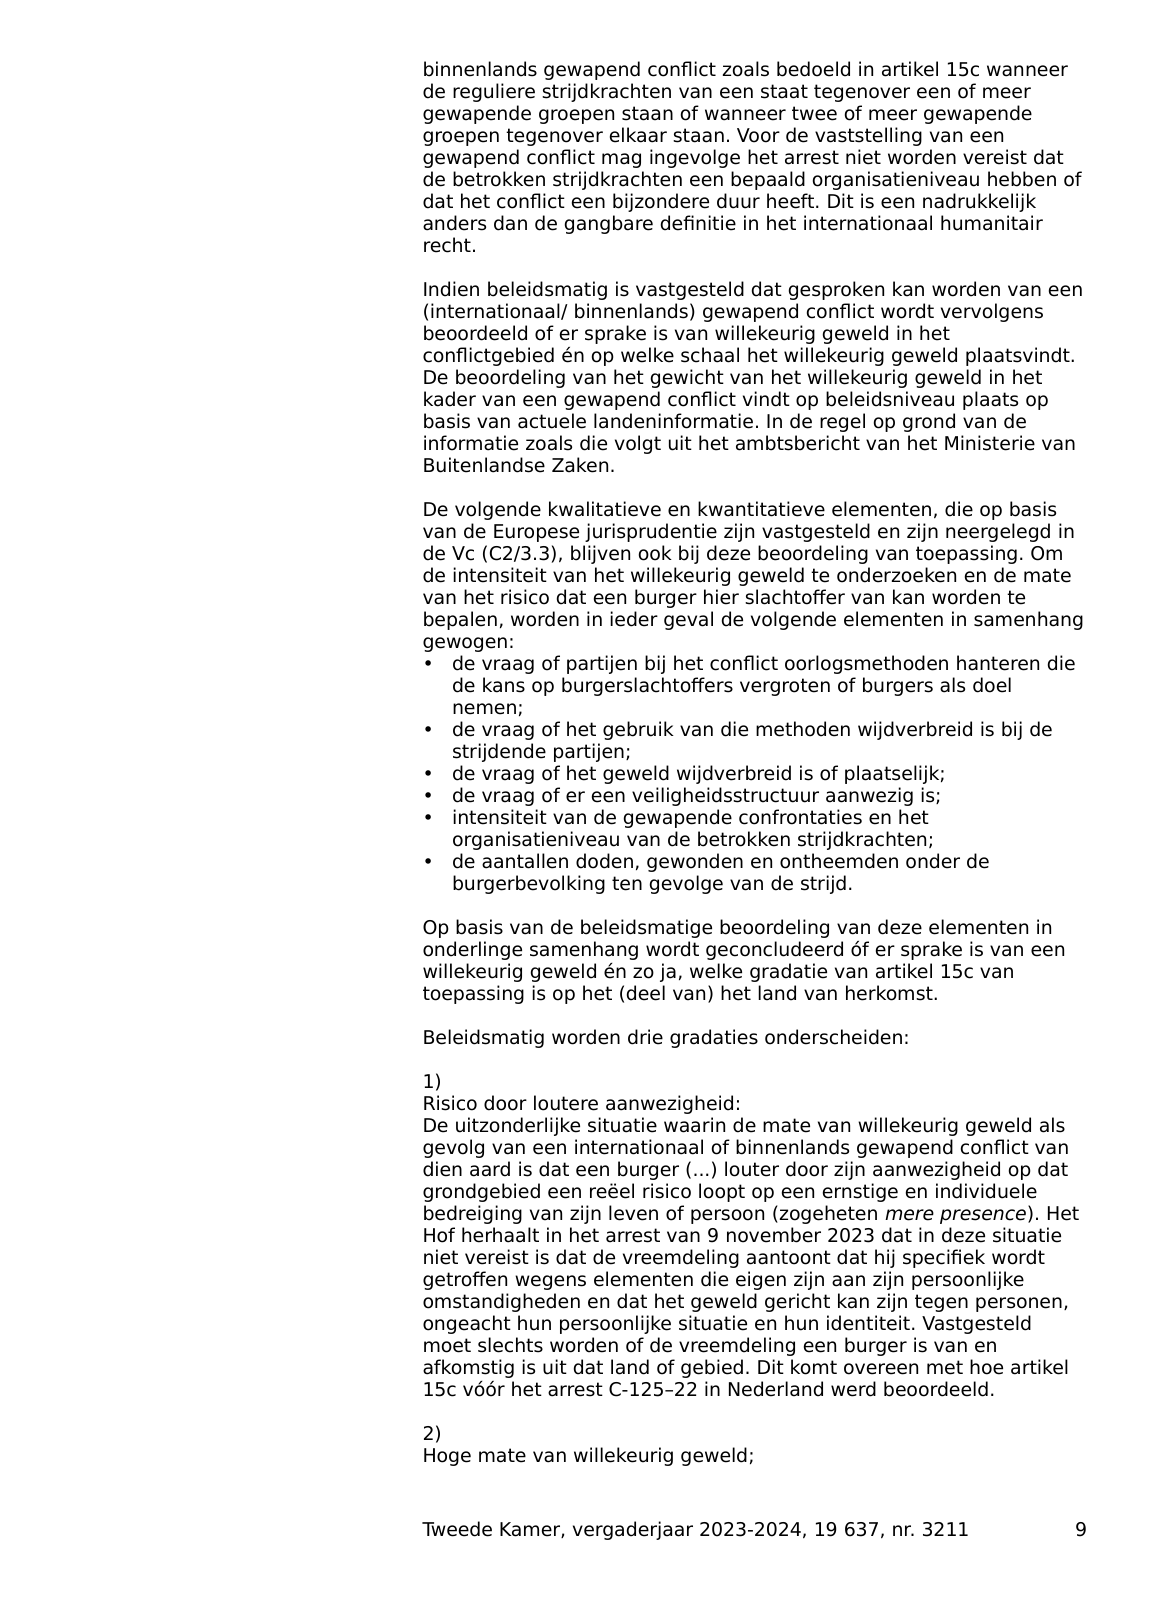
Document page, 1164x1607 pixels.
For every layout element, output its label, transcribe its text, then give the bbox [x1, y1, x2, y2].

text • de vraag of het gebruik van die methoden wijdverbreid is bij de strijdende partijen; [422, 719, 1087, 763]
text Hoge mate van willekeurig geweld; [422, 1445, 1087, 1467]
text De volgende kwalitatieve en kwantitatieve elementen, die op basis van de Europese jurisprudentie zijn vastgesteld en zijn neergelegd in de Vc (C2/3.3), blijven ook bij deze beoordeling van toepassing. Om de intensiteit van het willekeurig geweld te onderzoeken en de mate van het risico dat een burger hier slachtoffer van kan worden te bepalen, worden in ieder geval de volgende elementen in samenhang gewogen: [422, 499, 1087, 653]
text • de vraag of het geweld wijdverbreid is of plaatselijk; [422, 763, 1087, 785]
text Risico door loutere aanwezigheid: [422, 1093, 1087, 1115]
text Op basis van de beleidsmatige beoordeling van deze elementen in onderlinge samenhang wordt geconcludeerd óf er sprake is van een willekeurig geweld én zo ja, welke gradatie van artikel 15c van toepassing is op het (deel van) het land van herkomst. [422, 917, 1087, 1005]
text • de aantallen doden, gewonden en ontheemden onder de burgerbevolking ten gevolge van de strijd. [422, 851, 1087, 895]
text binnenlands gewapend conflict zoals bedoeld in artikel 15c wanneer de reguliere strijdkrachten van een staat tegenover een of meer gewapende groepen staan of wanneer twee of meer gewapende groepen tegenover elkaar staan. Voor de vaststelling van een gewapend conflict mag ingevolge het arrest niet worden vereist dat de betrokken strijdkrachten een bepaald organisatieniveau hebben of dat het conflict een bijzondere duur heeft. Dit is een nadrukkelijk anders dan de gangbare definitie in het internationaal humanitair recht. [422, 59, 1087, 257]
text De uitzonderlijke situatie waarin de mate van willekeurig geweld als gevolg van een internationaal of binnenlands gewapend conflict van dien aard is dat een burger (...) louter door zijn aanwezigheid op dat grondgebied een reëel risico loopt op een ernstige en individuele bedreiging van zijn leven of persoon (zogeheten mere presence). Het Hof herhaalt in het arrest van 9 november 2023 dat in deze situatie niet vereist is dat de vreemdeling aantoont dat hij specifiek wordt getroffen wegens elementen die eigen zijn aan zijn persoonlijke omstandigheden en dat het geweld gericht kan zijn tegen personen, ongeacht hun persoonlijke situatie en hun identiteit. Vastgesteld moet slechts worden of de vreemdeling een burger is van en afkomstig is uit dat land of gebied. Dit komt overeen met hoe artikel 15c vóór het arrest C-125–22 in Nederland werd beoordeeld. [422, 1115, 1087, 1401]
text 2) [422, 1423, 1087, 1445]
text • de vraag of partijen bij het conflict oorlogsmethoden hanteren die de kans op burgerslachtoffers vergroten of burgers als doel nemen; [422, 653, 1087, 719]
text Indien beleidsmatig is vastgesteld dat gesproken kan worden van een (internationaal/ binnenlands) gewapend conflict wordt vervolgens beoordeeld of er sprake is van willekeurig geweld in het conflictgebied én op welke schaal het willekeurig geweld plaatsvindt. De beoordeling van het gewicht van het willekeurig geweld in het kader van een gewapend conflict vindt op beleidsniveau plaats op basis van actuele landeninformatie. In de regel op grond van de informatie zoals die volgt uit het ambtsbericht van het Ministerie van Buitenlandse Zaken. [422, 279, 1087, 477]
text Beleidsmatig worden drie gradaties onderscheiden: [422, 1027, 1087, 1049]
text 1) [422, 1071, 1087, 1093]
text • de vraag of er een veiligheidsstructuur aanwezig is; [422, 785, 1087, 807]
text • intensiteit van de gewapende confrontaties en het organisatieniveau van de betrokken strijdkrachten; [422, 807, 1087, 851]
